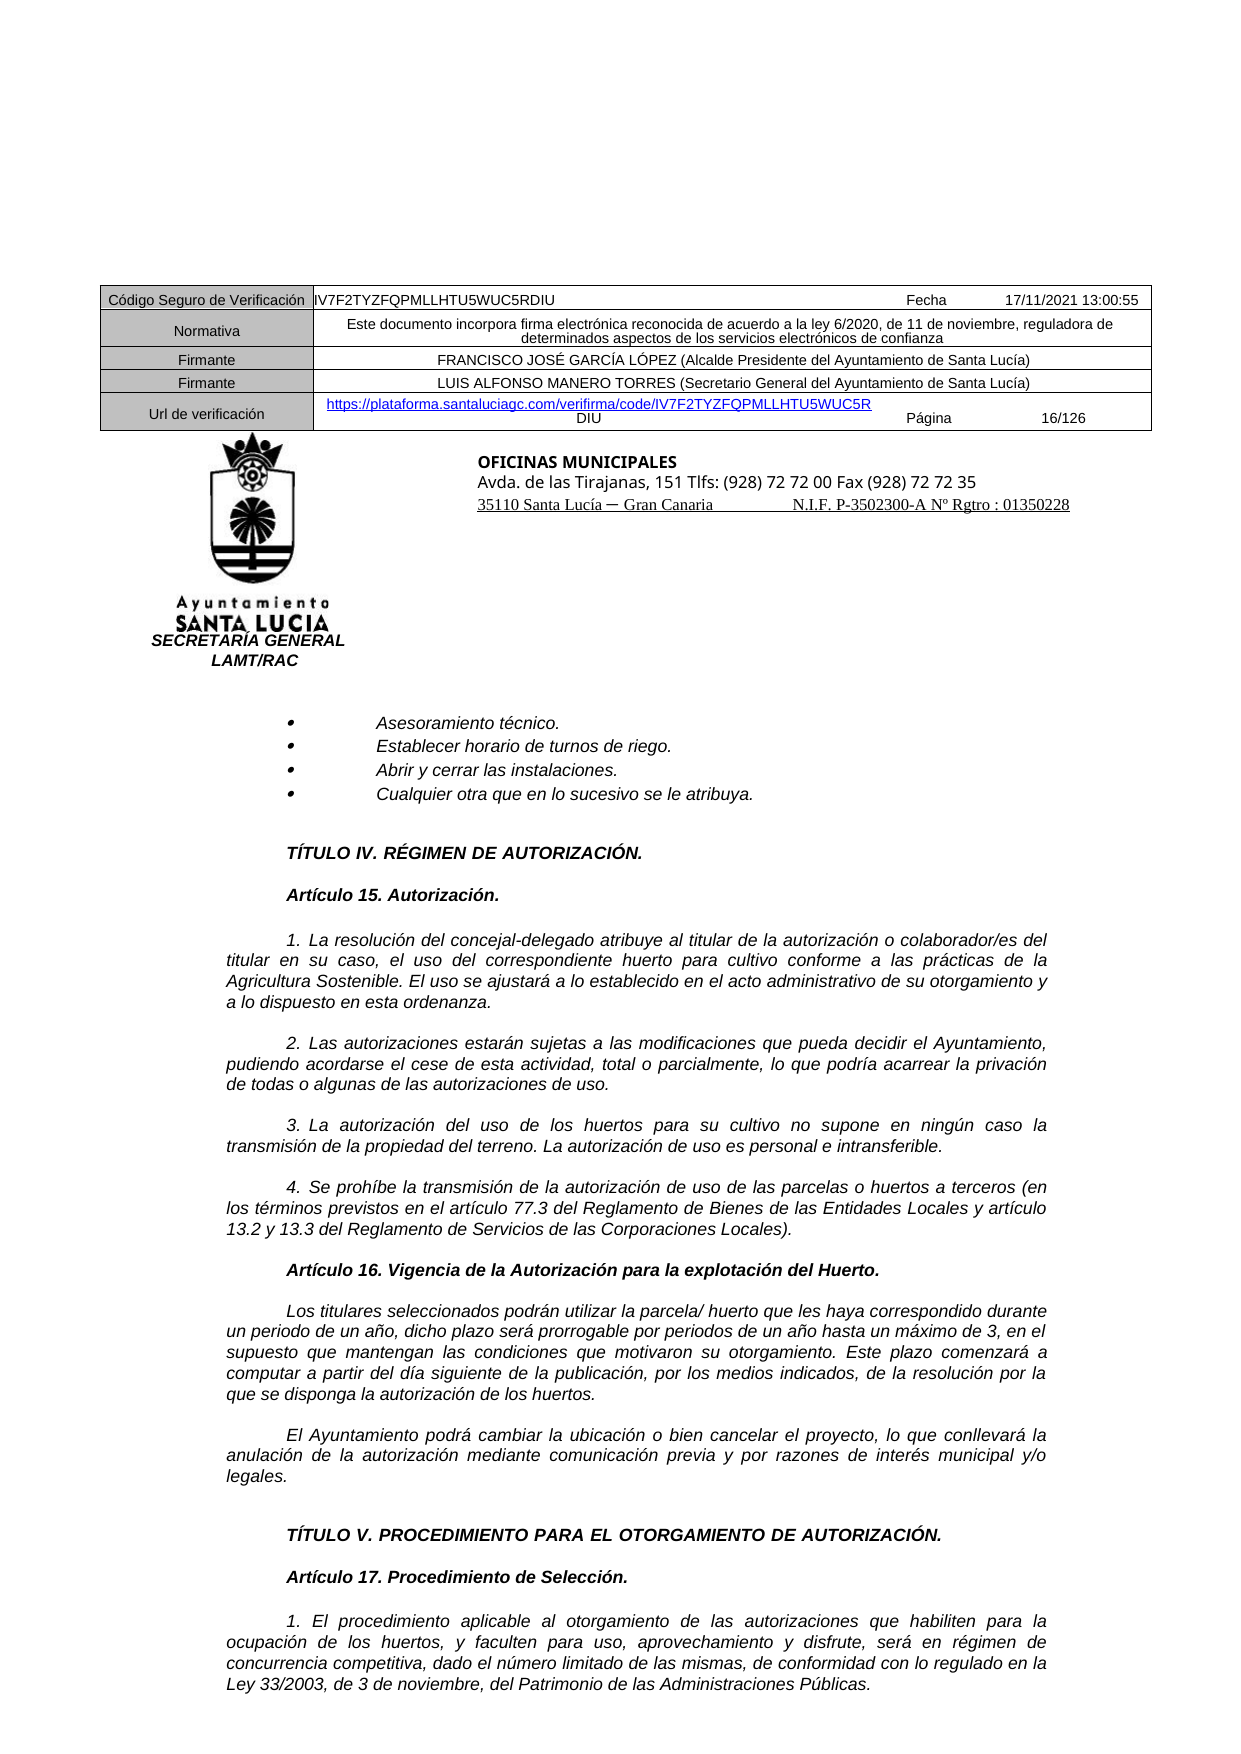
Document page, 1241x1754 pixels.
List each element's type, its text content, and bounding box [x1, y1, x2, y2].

table_cell LUIS ALFONSO MANERO TORRES (Secretario General del Ayuntamiento de Santa Lucía) [314, 370, 1151, 392]
text TÍTULO V. PROCEDIMIENTO PARA EL OTORGAMIENTO DE AUTORIZACIÓN. Artículo 17. Procedimiento de Selección. [286, 1508, 943, 1591]
table_cell Firmante [101, 347, 313, 369]
table_cell Url de verificación [101, 393, 313, 430]
list Asesoramiento técnico. [286, 713, 1153, 733]
list Cualquier otra que en lo sucesivo se le atribuya. [286, 784, 1153, 805]
table_header Código Seguro de Verificación [101, 286, 313, 308]
table_header OFICINAS MUNICIPALES Avda. de las Tirajanas, 151 Tlfs: (928) 72 72 00 Fax (928) 72 72 35 35110 Santa Lucía – Gran Canaria N.I.F. P-3502300-A Nº Rgtro : 01350228 [350, 431, 1153, 631]
table_cell SECRETARÍA GENERAL LAMT/RAC [99, 631, 350, 671]
table_header [99, 431, 350, 631]
text 1. El procedimiento aplicable al otorgamiento de las autorizaciones que habiliten para la ocupación de los huertos, y faculten para uso, aprovechamiento y disfrute, será en régimen de concurrencia competitiva, dado el número limitado de las mismas, de conformidad con lo regulado en la Ley 33/2003, de 3 de noviembre, del Patrimonio de las Administraciones Públicas. [226, 1611, 1048, 1694]
list La resolución del concejal-delegado atribuye al titular de la autorización o colaborador/es del titular en su caso, el uso del correspondiente huerto para cultivo conforme a las prácticas de la Agricultura Sostenible. El uso se ajustará a lo establecido en el acto administrativo de su otorgamiento y a lo dispuesto en esta ordenanza. [226, 929, 1048, 1012]
list Se prohíbe la transmisión de la autorización de uso de las parcelas o huertos a terceros (en los términos previstos en el artículo 77.3 del Reglamento de Bienes de las Entidades Locales y artículo 13.2 y 13.3 del Reglamento de Servicios de las Corporaciones Locales). [226, 1177, 1048, 1239]
list La autorización del uso de los huertos para su cultivo no supone en ningún caso la transmisión de la propiedad del terreno. La autorización de uso es personal e intransferible. [226, 1115, 1048, 1157]
table_cell FRANCISCO JOSÉ GARCÍA LÓPEZ (Alcalde Presidente del Ayuntamiento de Santa Lucía) [314, 347, 1151, 369]
text Artículo 16. Vigencia de la Autorización para la explotación del Huerto. [286, 1260, 1153, 1281]
text TÍTULO IV. RÉGIMEN DE AUTORIZACIÓN. Artículo 15. Autorización. [286, 826, 643, 909]
table_cell [350, 631, 1153, 671]
table_cell https://plataforma.santaluciagc.com/verifirma/code/IV7F2TYZFQPMLLHTU5WUC5R DIU Página 16/126 [314, 393, 1151, 430]
table_cell Firmante [101, 370, 313, 392]
table_cell Normativa [101, 310, 313, 346]
picture [176, 432, 329, 632]
table_cell Este documento incorpora firma electrónica reconocida de acuerdo a la ley 6/2020, de 11 de noviembre, reguladora de determinados aspectos de los servicios electrónicos de confianza [314, 310, 1151, 346]
table_header IV7F2TYZFQPMLLHTU5WUC5RDIU Fecha 17/11/2021 13:00:55 [314, 286, 1151, 308]
list Las autorizaciones estarán sujetas a las modificaciones que pueda decidir el Ayuntamiento, pudiendo acordarse el cese de esta actividad, total o parcialmente, lo que podría acarrear la privación de todas o algunas de las autorizaciones de uso. [226, 1033, 1048, 1095]
list Establecer horario de turnos de riego. [286, 736, 1153, 757]
list Abrir y cerrar las instalaciones. [286, 760, 1153, 781]
text El Ayuntamiento podrá cambiar la ubicación o bien cancelar el proyecto, lo que conllevará la anulación de la autorización mediante comunicación previa y por razones de interés municipal y/o legales. [226, 1424, 1048, 1487]
text Los titulares seleccionados podrán utilizar la parcela/ huerto que les haya correspondido durante un periodo de un año, dicho plazo será prorrogable por periodos de un año hasta un máximo de 3, en el supuesto que mantengan las condiciones que motivaron su otorgamiento. Este plazo comenzará a computar a partir del día siguiente de la publicación, por los medios indicados, de la resolución por la que se disponga la autorización de los huertos. [226, 1301, 1048, 1404]
